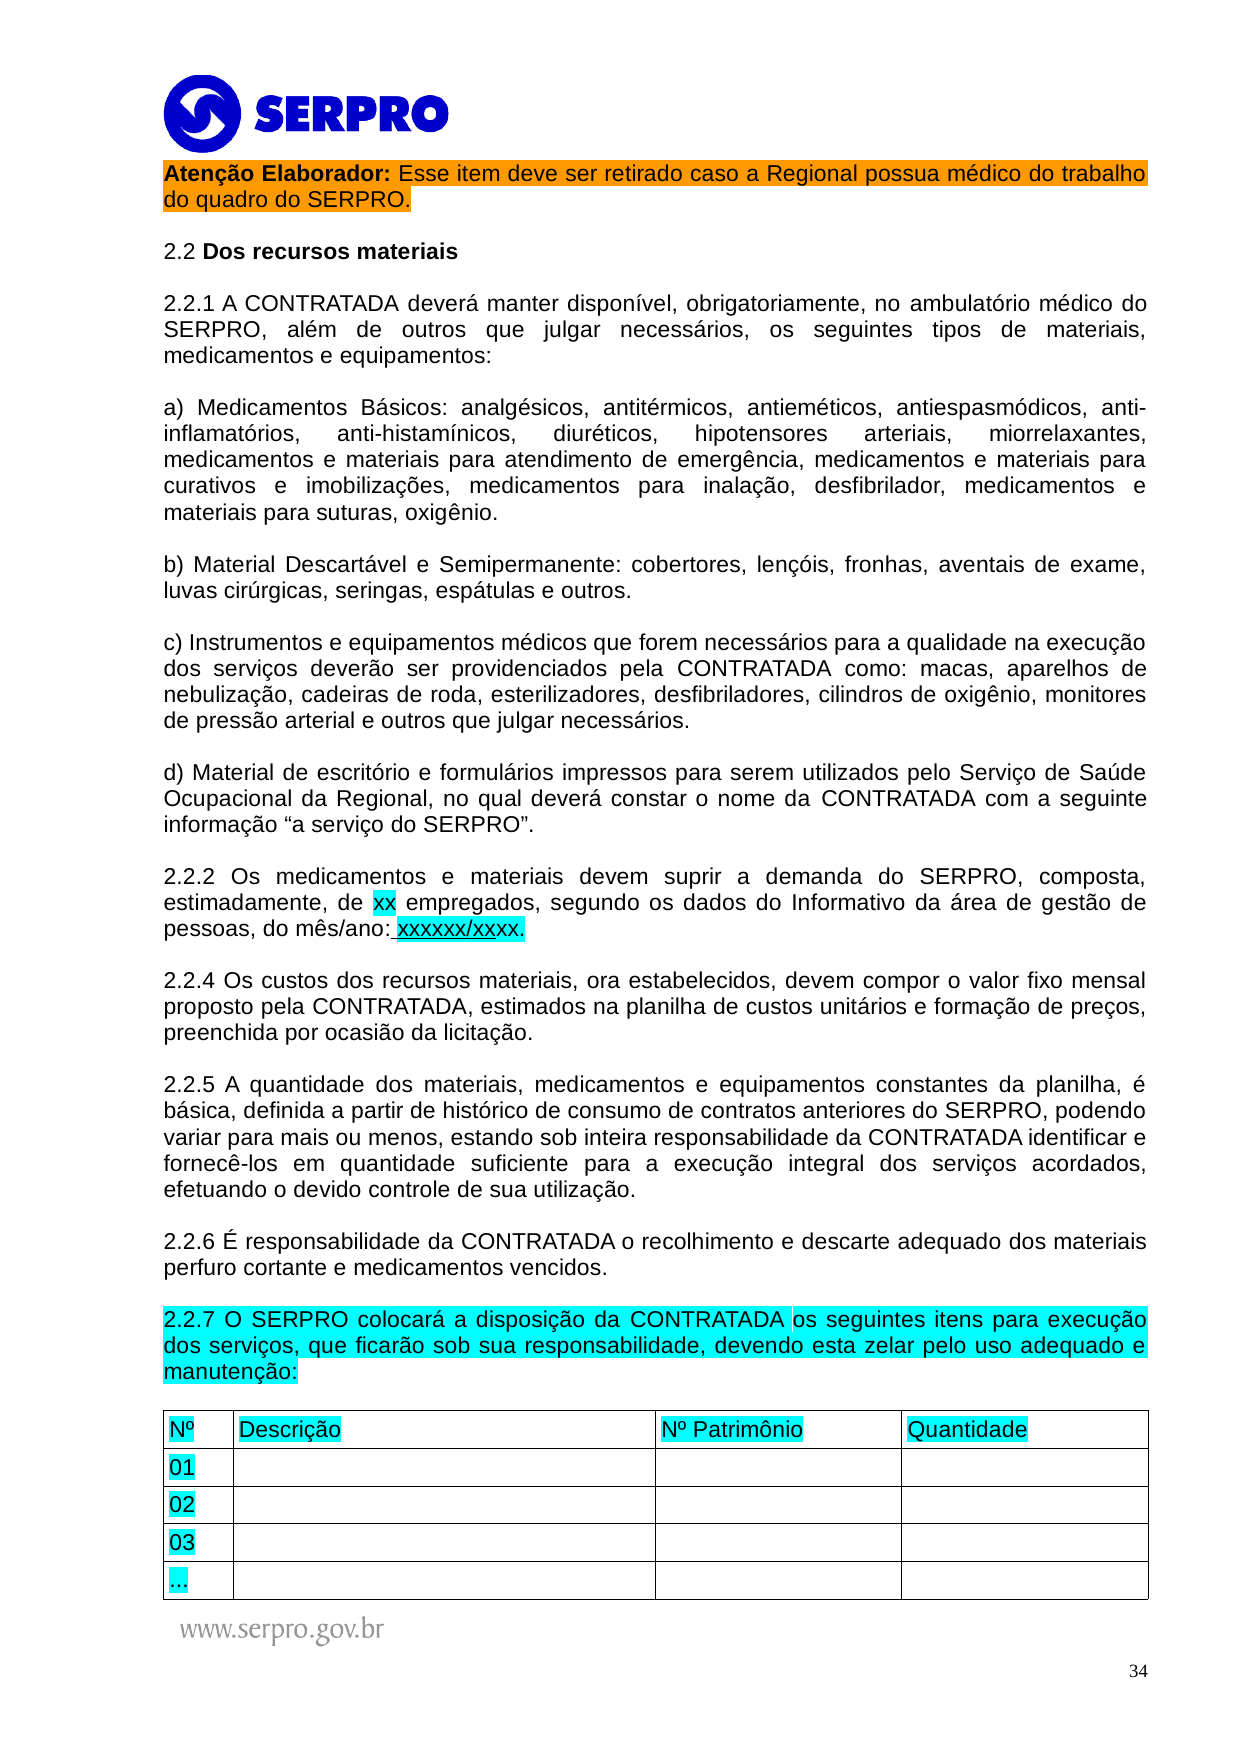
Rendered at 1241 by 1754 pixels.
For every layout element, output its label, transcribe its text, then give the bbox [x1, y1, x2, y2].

table_cell 03 [164, 1524, 233, 1561]
table_header Nº Patrimônio [656, 1411, 901, 1448]
table_cell [656, 1524, 901, 1561]
text 2.2.7 O SERPRO colocará a disposição da CONTRATADA os seguintes itens para execução dos serviços, que ficarão sob sua responsabilidade, devendo esta zelar pelo uso adequado e manutenção: [163, 1306, 1148, 1384]
text 2.2.2 Os medicamentos e materiais devem suprir a demanda do SERPRO, composta, estimadamente, de xx empregados, segundo os dados do Informativo da área de gestão de pessoas, do mês/ano: xxxxxx/xxxx. [163, 863, 1148, 942]
table_cell [234, 1562, 655, 1598]
table_header Quantidade [902, 1411, 1148, 1448]
table_cell [656, 1487, 901, 1523]
text 2.2.6 É responsabilidade da CONTRATADA o recolhimento e descarte adequado dos materiais perfuro cortante e medicamentos vencidos. [163, 1228, 1148, 1280]
table_cell ... [164, 1562, 233, 1598]
text Atenção Elaborador: Esse item deve ser retirado caso a Regional possua médico do trabalho do quadro do SERPRO. [163, 160, 1148, 212]
text 2.2 Dos recursos materiais [163, 238, 1148, 264]
table_cell [234, 1487, 655, 1523]
table_cell 01 [164, 1449, 233, 1486]
table_cell [656, 1562, 901, 1598]
picture [163, 75, 449, 153]
table_cell 02 [164, 1487, 233, 1523]
table_cell [234, 1524, 655, 1561]
text d) Material de escritório e formulários impressos para serem utilizados pelo Serviço de Saúde Ocupacional da Regional, no qual deverá constar o nome da CONTRATADA com a seguinte informação “a serviço do SERPRO”. [163, 759, 1148, 837]
table_cell [902, 1562, 1148, 1598]
text 2.2.5 A quantidade dos materiais, medicamentos e equipamentos constantes da planilha, é básica, definida a partir de histórico de consumo de contratos anteriores do SERPRO, podendo variar para mais ou menos, estando sob inteira responsabilidade da CONTRATADA identificar e fornecê-los em quantidade suficiente para a execução integral dos serviços acordados, efetuando o devido controle de sua utilização. [163, 1072, 1148, 1202]
table_cell [902, 1487, 1148, 1523]
text b) Material Descartável e Semipermanente: cobertores, lençóis, fronhas, aventais de exame, luvas cirúrgicas, seringas, espátulas e outros. [163, 551, 1148, 603]
table_cell [234, 1449, 655, 1486]
table_cell [902, 1524, 1148, 1561]
table_cell [902, 1449, 1148, 1486]
table_header Nº [164, 1411, 233, 1448]
text c) Instrumentos e equipamentos médicos que forem necessários para a qualidade na execução dos serviços deverão ser providenciados pela CONTRATADA como: macas, aparelhos de nebulização, cadeiras de roda, esterilizadores, desfibriladores, cilindros de oxigênio, monitores de pressão arterial e outros que julgar necessários. [163, 629, 1148, 733]
table_cell [656, 1449, 901, 1486]
text 2.2.1 A CONTRATADA deverá manter disponível, obrigatoriamente, no ambulatório médico do SERPRO, além de outros que julgar necessários, os seguintes tipos de materiais, medicamentos e equipamentos: [163, 291, 1148, 369]
text 2.2.4 Os custos dos recursos materiais, ora estabelecidos, devem compor o valor fixo mensal proposto pela CONTRATADA, estimados na planilha de custos unitários e formação de preços, preenchida por ocasião da licitação. [163, 968, 1148, 1046]
table_header Descrição [234, 1411, 655, 1448]
text a) Medicamentos Básicos: analgésicos, antitérmicos, antieméticos, antiespasmódicos, anti-inflamatórios, anti-histamínicos, diuréticos, hipotensores arteriais, miorrelaxantes, medicamentos e materiais para atendimento de emergência, medicamentos e materiais para curativos e imobilizações, medicamentos para inalação, desfibrilador, medicamentos e materiais para suturas, oxigênio. [163, 395, 1148, 525]
